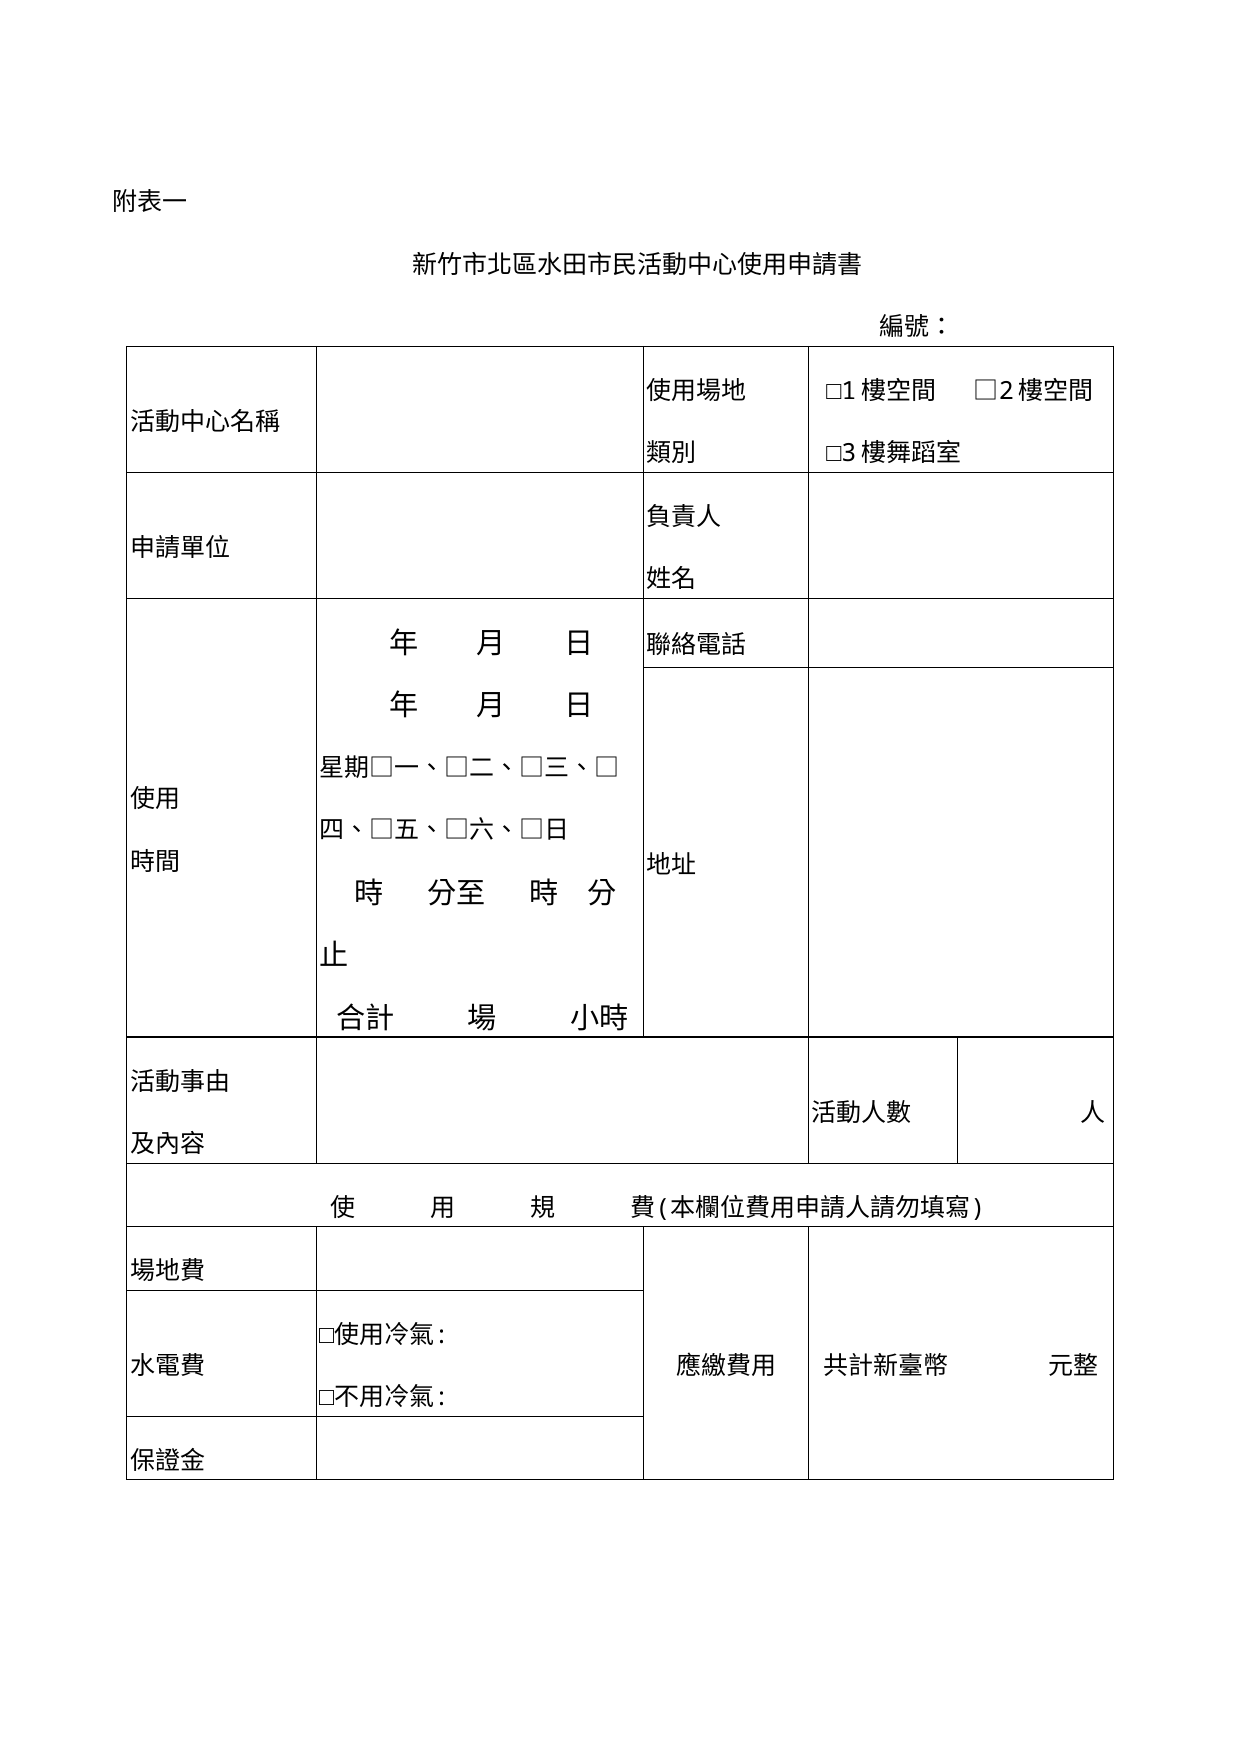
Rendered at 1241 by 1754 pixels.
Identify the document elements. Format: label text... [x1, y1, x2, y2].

table_cell 應繳費用 [644, 1227, 808, 1479]
table_cell 活動人數 [809, 1038, 957, 1162]
table_cell 共計新臺幣 元整 [809, 1227, 1113, 1479]
text 編號： [879, 283, 1128, 346]
table_header [317, 347, 643, 472]
table_cell [317, 1417, 643, 1479]
table_cell 負責人 姓名 [644, 473, 808, 598]
table_cell 地址 [644, 668, 808, 1036]
table_cell 場地費 [127, 1227, 316, 1289]
text 附表一 [112, 158, 1128, 221]
table_cell [317, 1038, 808, 1162]
table_header □1樓空間 □2樓空間 □3樓舞蹈室 [809, 347, 1113, 472]
table_cell [317, 1227, 643, 1289]
text 新竹市北區水田市民活動中心使用申請書 [112, 221, 1128, 283]
table_cell 使用 時間 [127, 599, 316, 1036]
table_cell 保證金 [127, 1417, 316, 1479]
table_cell 人 [958, 1038, 1113, 1162]
table_cell 活動事由 及內容 [127, 1038, 316, 1162]
table_header 使用場地 類別 [644, 347, 808, 472]
table_cell [809, 668, 1113, 1036]
table_cell [809, 599, 1113, 667]
table_cell □使用冷氣: □不用冷氣: [317, 1291, 643, 1416]
table_header 活動中心名稱 [127, 347, 316, 472]
table_cell 年 月 日 年 月 日 星期□一、□二、□三、□四、□五、□六、□日 時 分至 時 分止 合計 場 小時 [317, 599, 643, 1036]
table_cell 水電費 [127, 1291, 316, 1416]
table_cell 使 用 規 費(本欄位費用申請人請勿填寫) [127, 1164, 1113, 1226]
table_cell [317, 473, 643, 598]
table_cell [809, 473, 1113, 598]
table_cell 聯絡電話 [644, 599, 808, 667]
table_cell 申請單位 [127, 473, 316, 598]
